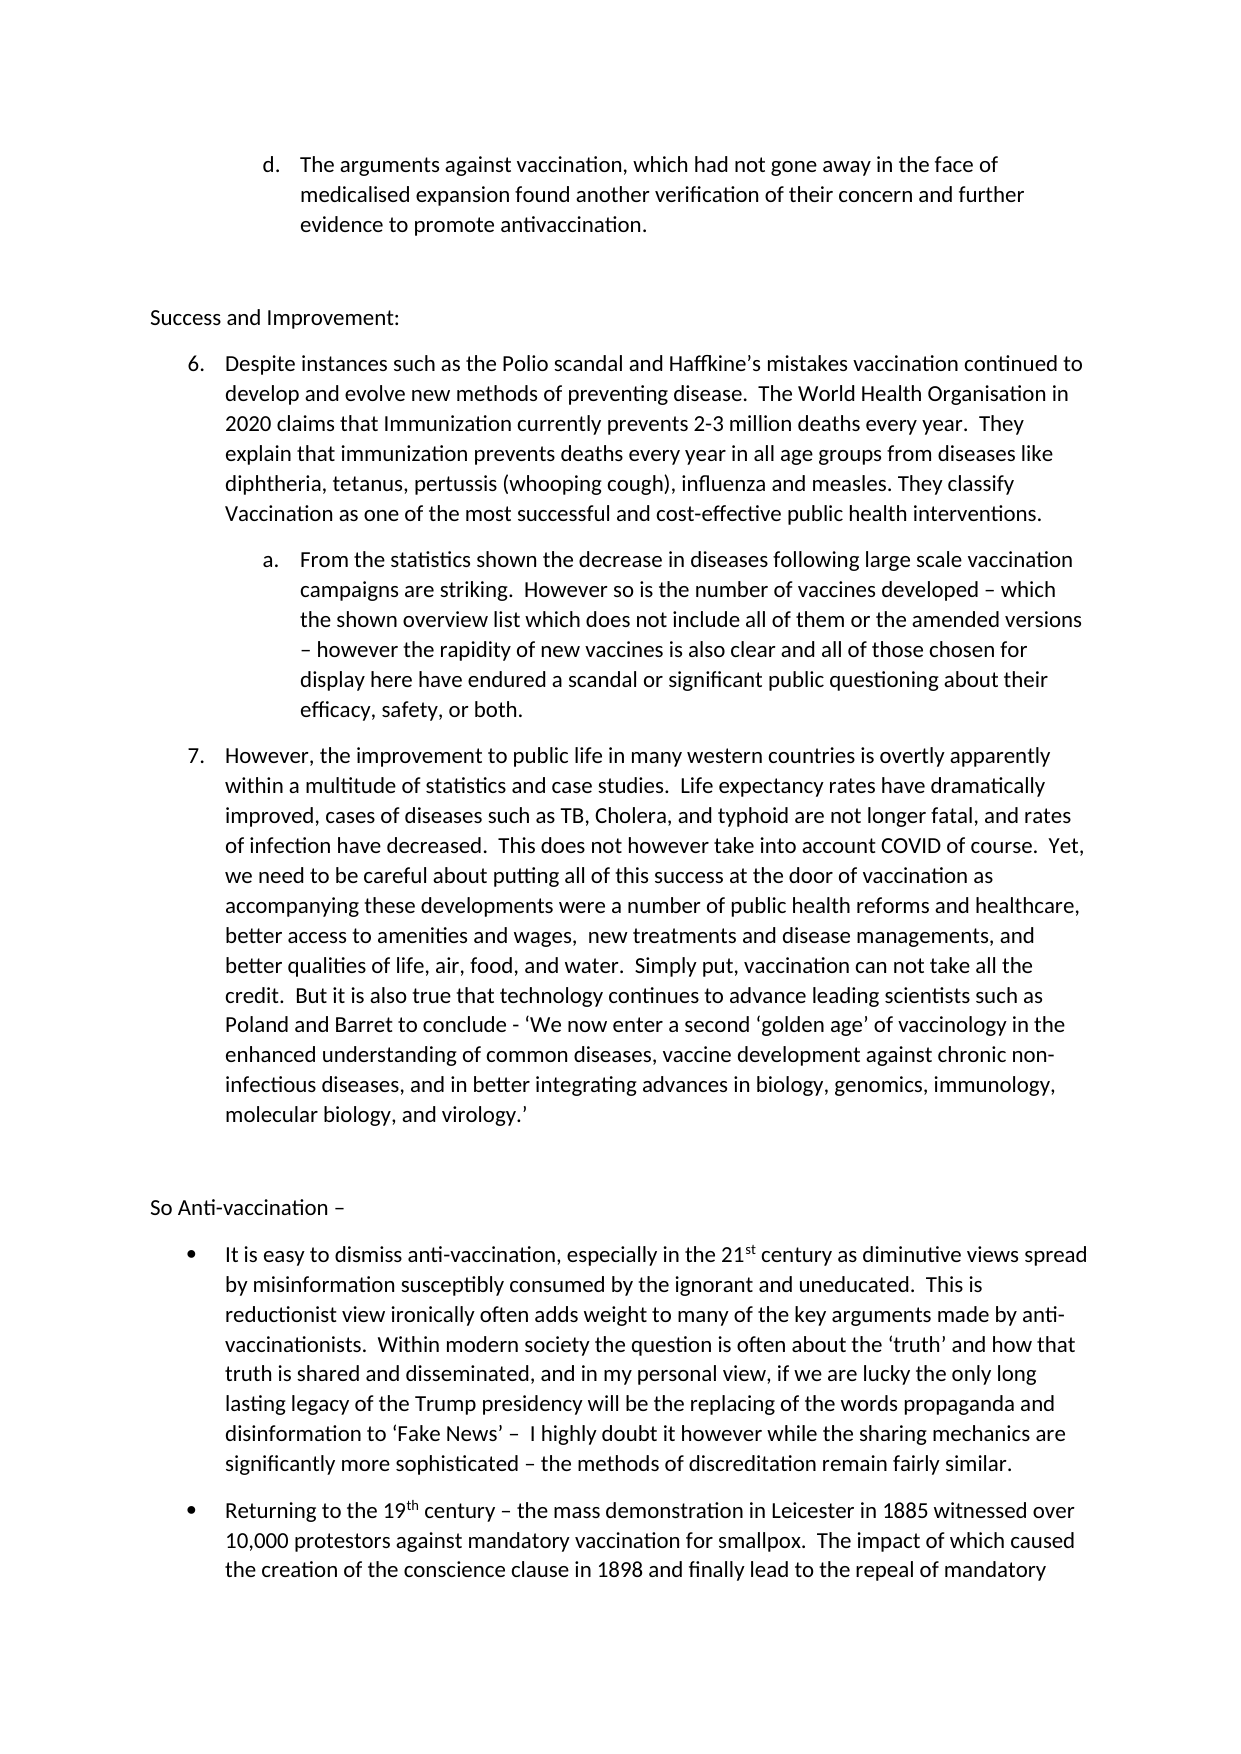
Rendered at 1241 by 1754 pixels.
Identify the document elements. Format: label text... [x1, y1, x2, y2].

list However, the improvement to public life in many western countries is overtly apparently within a multitude of statistics and case studies. Life expectancy rates have dramatically improved, cases of diseases such as TB, Cholera, and typhoid are not longer fatal, and rates of infection have decreased. This does not however take into account COVID of course. Yet, we need to be careful about putting all of this success at the door of vaccination as accompanying these developments were a number of public health reforms and healthcare, better access to amenities and wages, new treatments and disease managements, and better qualities of life, air, food, and water. Simply put, vaccination can not take all the credit. But it is also true that technology continues to advance leading scientists such as Poland and Barret to conclude - ‘We now enter a second ‘golden age’ of vaccinology in the enhanced understanding of common diseases, vaccine development against chronic non-infectious diseases, and in better integrating advances in biology, genomics, immunology, molecular biology, and virology.’ [187, 742, 1090, 1128]
list Returning to the 19th century – the mass demonstration in Leicester in 1885 witnessed over 10,000 protestors against mandatory vaccination for smallpox. The impact of which caused the creation of the conscience clause in 1898 and finally lead to the repeal of mandatory [187, 1496, 1090, 1584]
list Despite instances such as the Polio scandal and Haffkine’s mistakes vaccination continued to develop and evolve new methods of preventing disease. The World Health Organisation in 2020 claims that Immunization currently prevents 2-3 million deaths every year. They explain that immunization prevents deaths every year in all age groups from diseases like diphtheria, tetanus, pertussis (whooping cough), influenza and measles. They classify Vaccination as one of the most successful and cost-effective public health interventions. [187, 349, 1090, 527]
list It is easy to dismiss anti-vaccination, especially in the 21st century as diminutive views spread by misinformation susceptibly consumed by the ignorant and uneducated. This is reductionist view ironically often adds weight to many of the key arguments made by anti-vaccinationists. Within modern society the question is often about the ‘truth’ and how that truth is shared and disseminated, and in my personal view, if we are lucky the only long lasting legacy of the Trump presidency will be the replacing of the words propaganda and disinformation to ‘Fake News’ – I highly doubt it however while the sharing mechanics are significantly more sophisticated – the methods of discreditation remain fairly similar. [187, 1240, 1090, 1477]
text Success and Improvement: [150, 303, 1090, 331]
list From the statistics shown the decrease in diseases following large scale vaccination campaigns are striking. However so is the number of vaccines developed – which the shown overview list which does not include all of them or the amended versions – however the rapidity of new vaccines is also clear and all of those chosen for display here have endured a scandal or significant public questioning about their efficacy, safety, or both. [262, 546, 1090, 723]
text So Anti-vaccination – [150, 1193, 1090, 1221]
list The arguments against vaccination, which had not gone away in the face of medicalised expansion found another verification of their concern and further evidence to promote antivaccination. [262, 150, 1090, 238]
